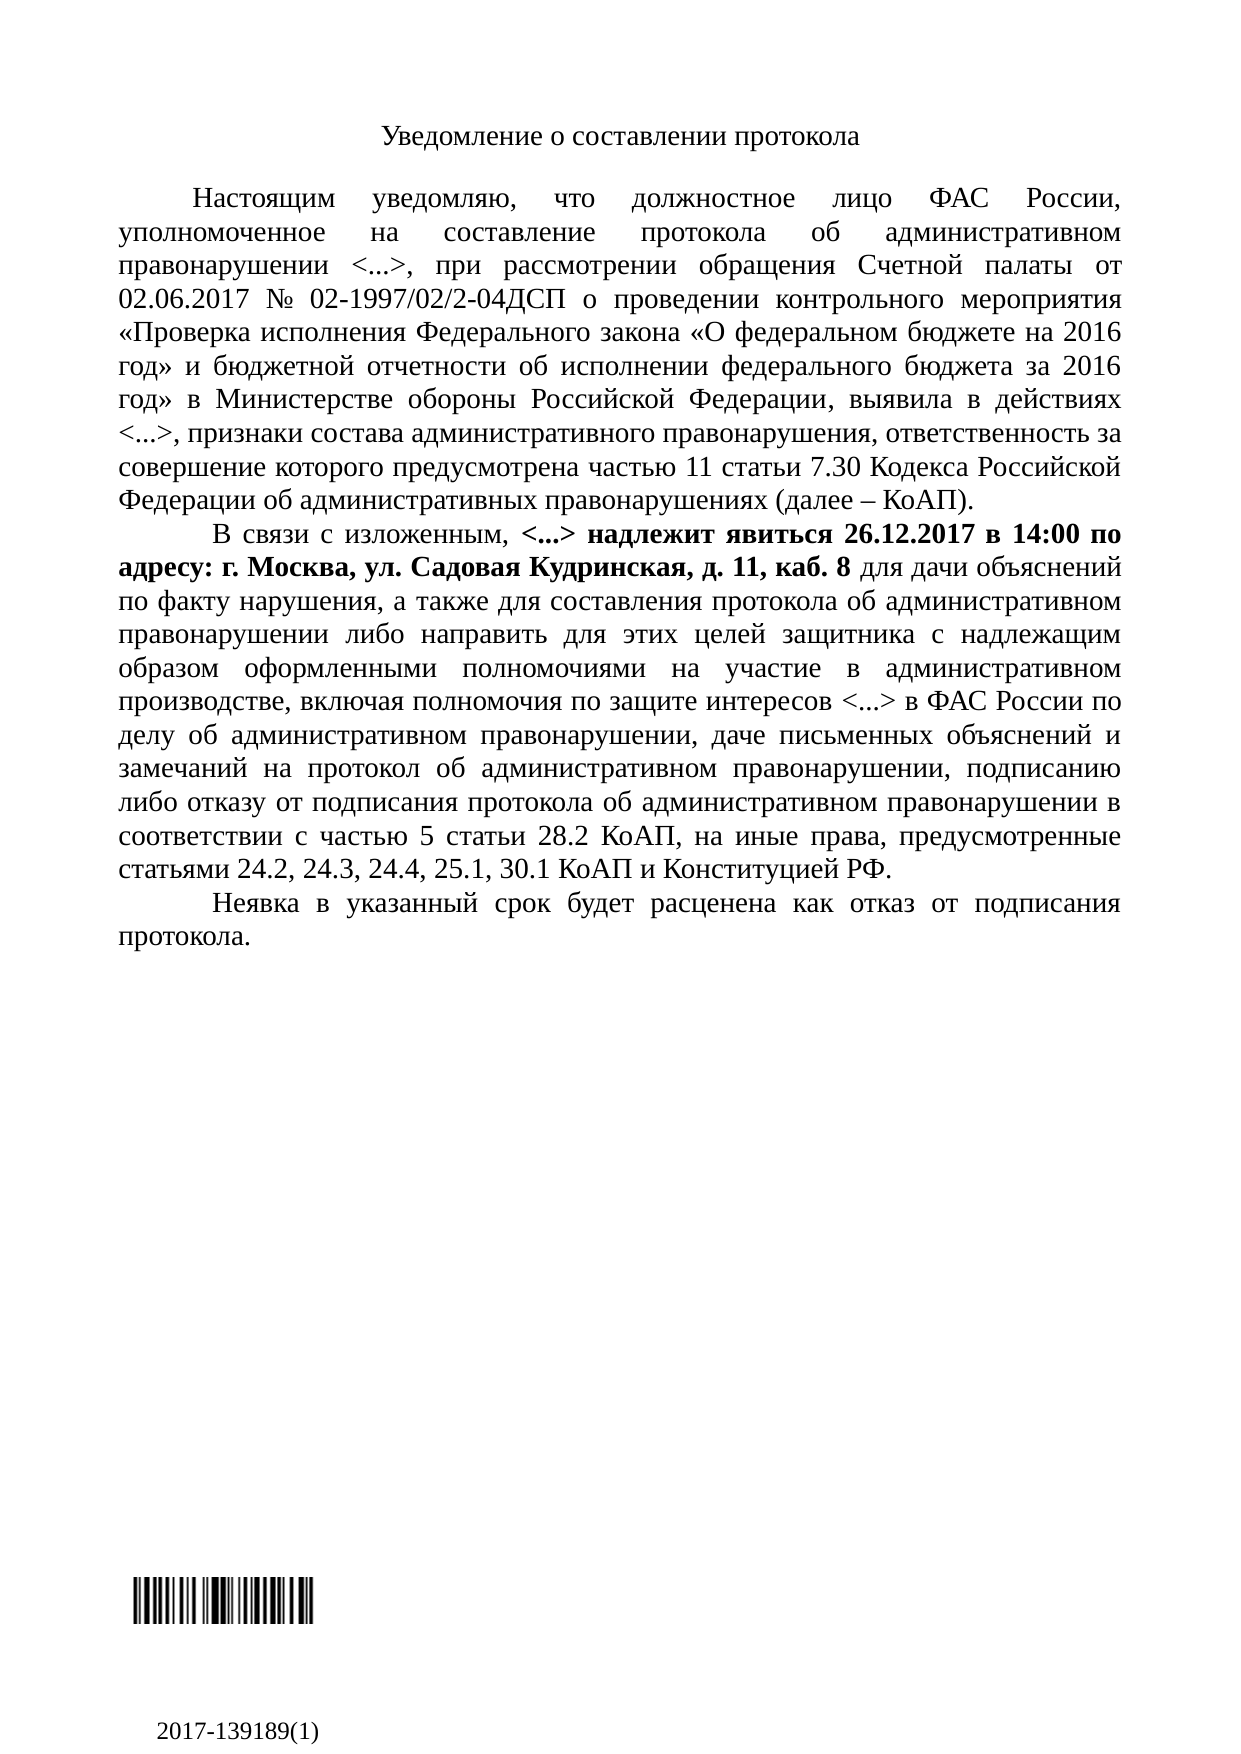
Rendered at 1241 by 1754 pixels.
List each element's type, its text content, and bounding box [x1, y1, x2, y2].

text В связи с изложенным, <...> надлежит явиться 26.12.2017 в 14:00 по адресу: г. Москва, ул. Садовая Кудринская, д. 11, каб. 8 для дачи объяснений по факту нарушения, а также для составления протокола об административном правонарушении либо направить для этих целей защитника с надлежащим образом оформленными полномочиями на участие в административном производстве, включая полномочия по защите интересов <...> в ФАС России по делу об административном правонарушении, даче письменных объяснений и замечаний на протокол об административном правонарушении, подписанию либо отказу от подписания протокола об административном правонарушении в соответствии с частью 5 статьи 28.2 КоАП, на иные права, предусмотренные статьями 24.2, 24.3, 24.4, 25.1, 30.1 КоАП и Конституцией РФ. [118, 516, 1122, 885]
picture [118, 1577, 331, 1624]
text Настоящим уведомляю, что должностное лицо ФАС России, уполномоченное на составление протокола об административном правонарушении <...>, при рассмотрении обращения Счетной палаты от 02.06.2017 № 02-1997/02/2-04ДСП о проведении контрольного мероприятия «Проверка исполнения Федерального закона «О федеральном бюджете на 2016 год» и бюджетной отчетности об исполнении федерального бюджета за 2016 год» в Министерстве обороны Российской Федерации, выявила в действиях <...>, признаки состава административного правонарушения, ответственность за совершение которого предусмотрена частью 11 статьи 7.30 Кодекса Российской Федерации об административных правонарушениях (далее – КоАП). [118, 180, 1122, 516]
text Неявка в указанный срок будет расценена как отказ от подписания протокола. [118, 885, 1122, 952]
text Уведомление о составлении протокола [118, 118, 1122, 152]
